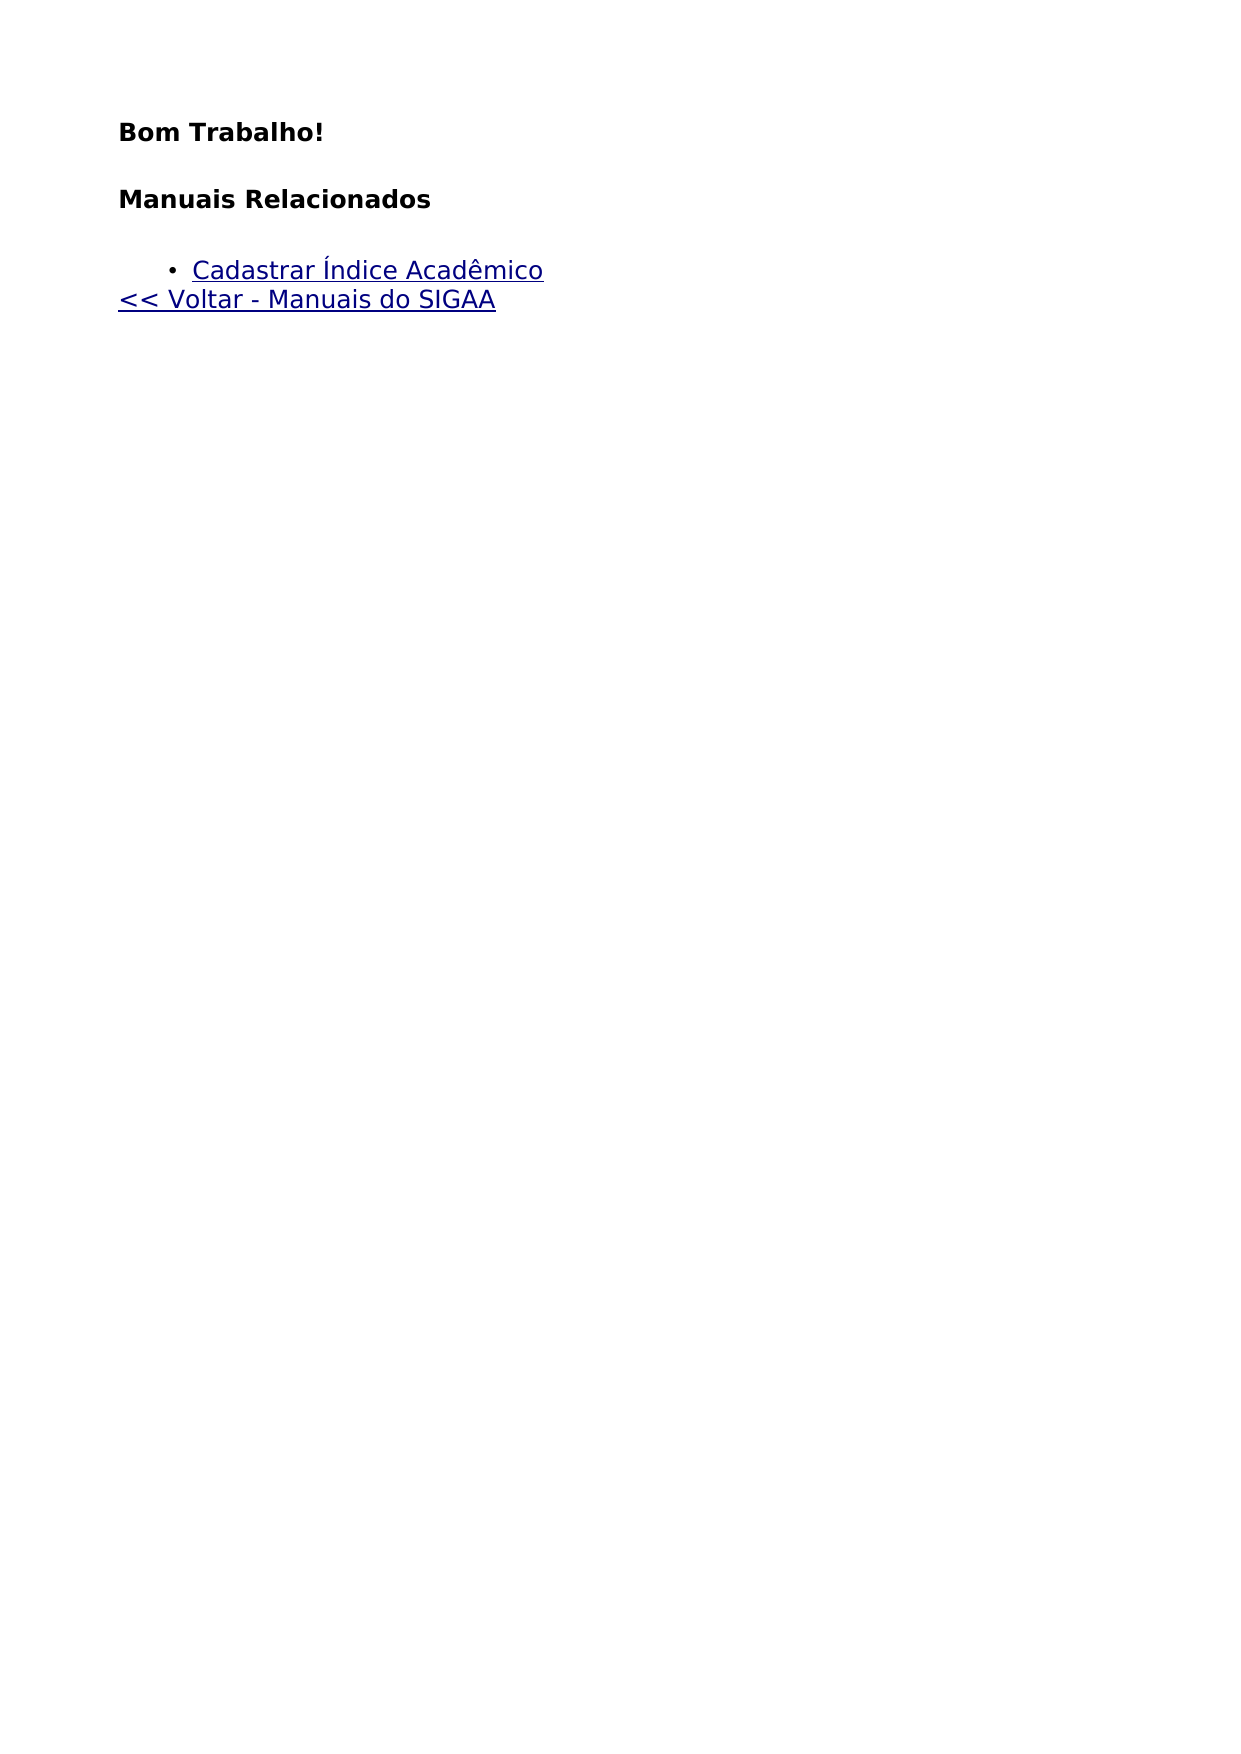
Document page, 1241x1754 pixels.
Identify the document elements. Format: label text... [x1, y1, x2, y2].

text Bom Trabalho! [118, 118, 1122, 147]
subtitle Manuais Relacionados [118, 185, 1122, 214]
text << Voltar - Manuais do SIGAA [118, 285, 1122, 314]
list Cadastrar Índice Acadêmico [177, 256, 1122, 285]
